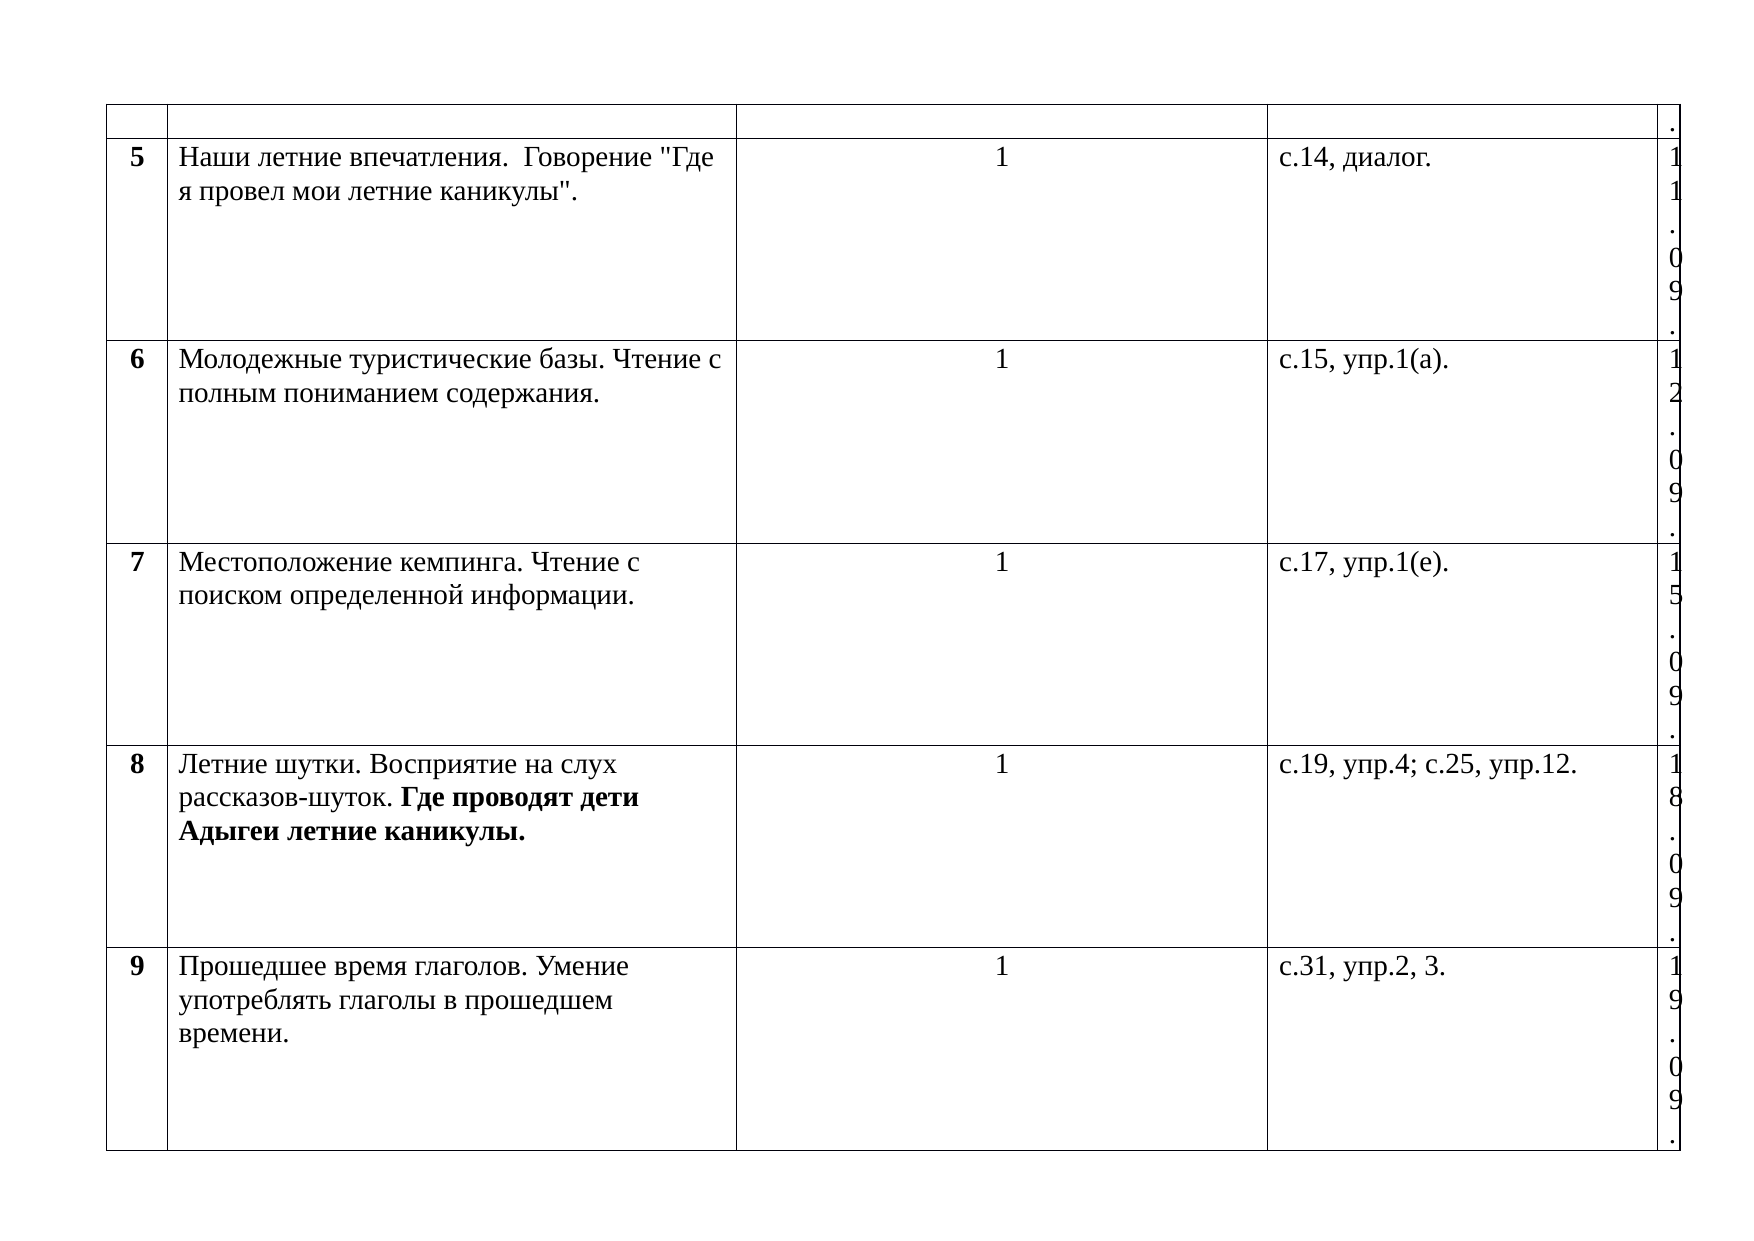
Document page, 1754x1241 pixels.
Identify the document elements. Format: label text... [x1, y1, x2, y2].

table_cell 8 [107, 746, 167, 947]
table_cell Молодежные туристические базы. Чтение с полным пониманием содержания. [168, 341, 736, 543]
table_cell с.14, диалог. [1268, 139, 1657, 340]
table_cell 7 [107, 544, 167, 745]
table_cell 11.09. [1658, 139, 1679, 340]
table_cell [107, 105, 167, 138]
table_cell 1 [737, 341, 1267, 543]
table_cell 5 [107, 139, 167, 340]
table_cell 1 [737, 746, 1267, 947]
table_cell 08.09. [1658, 105, 1679, 138]
table_cell 1 [737, 139, 1267, 340]
table_cell с.31, упр.2, 3. [1268, 948, 1657, 1149]
table_cell Прошедшее время глаголов. Умение употреблять глаголы в прошедшем времени. [168, 948, 736, 1149]
table_cell [1268, 105, 1657, 138]
table_cell 1 [737, 948, 1267, 1149]
table_cell [737, 105, 1267, 138]
table_cell [168, 105, 736, 138]
table_cell 9 [107, 948, 167, 1149]
table_cell 12.09. [1658, 341, 1679, 543]
table_cell 19.09. [1658, 948, 1679, 1149]
table_cell 6 [107, 341, 167, 543]
table_cell с.19, упр.4; с.25, упр.12. [1268, 746, 1657, 947]
table_cell Наши летние впечатления. Говорение "Где я провел мои летние каникулы". [168, 139, 736, 340]
table_cell 18.09. [1658, 746, 1679, 947]
table_cell Летние шутки. Восприятие на слух рассказов-шуток. Где проводят дети Адыгеи летние каникулы. [168, 746, 736, 947]
table_cell 1 [737, 544, 1267, 745]
table_cell с.15, упр.1(а). [1268, 341, 1657, 543]
table_cell Местоположение кемпинга. Чтение с поиском определенной информации. [168, 544, 736, 745]
table_cell с.17, упр.1(е). [1268, 544, 1657, 745]
table_cell 15.09. [1658, 544, 1679, 745]
